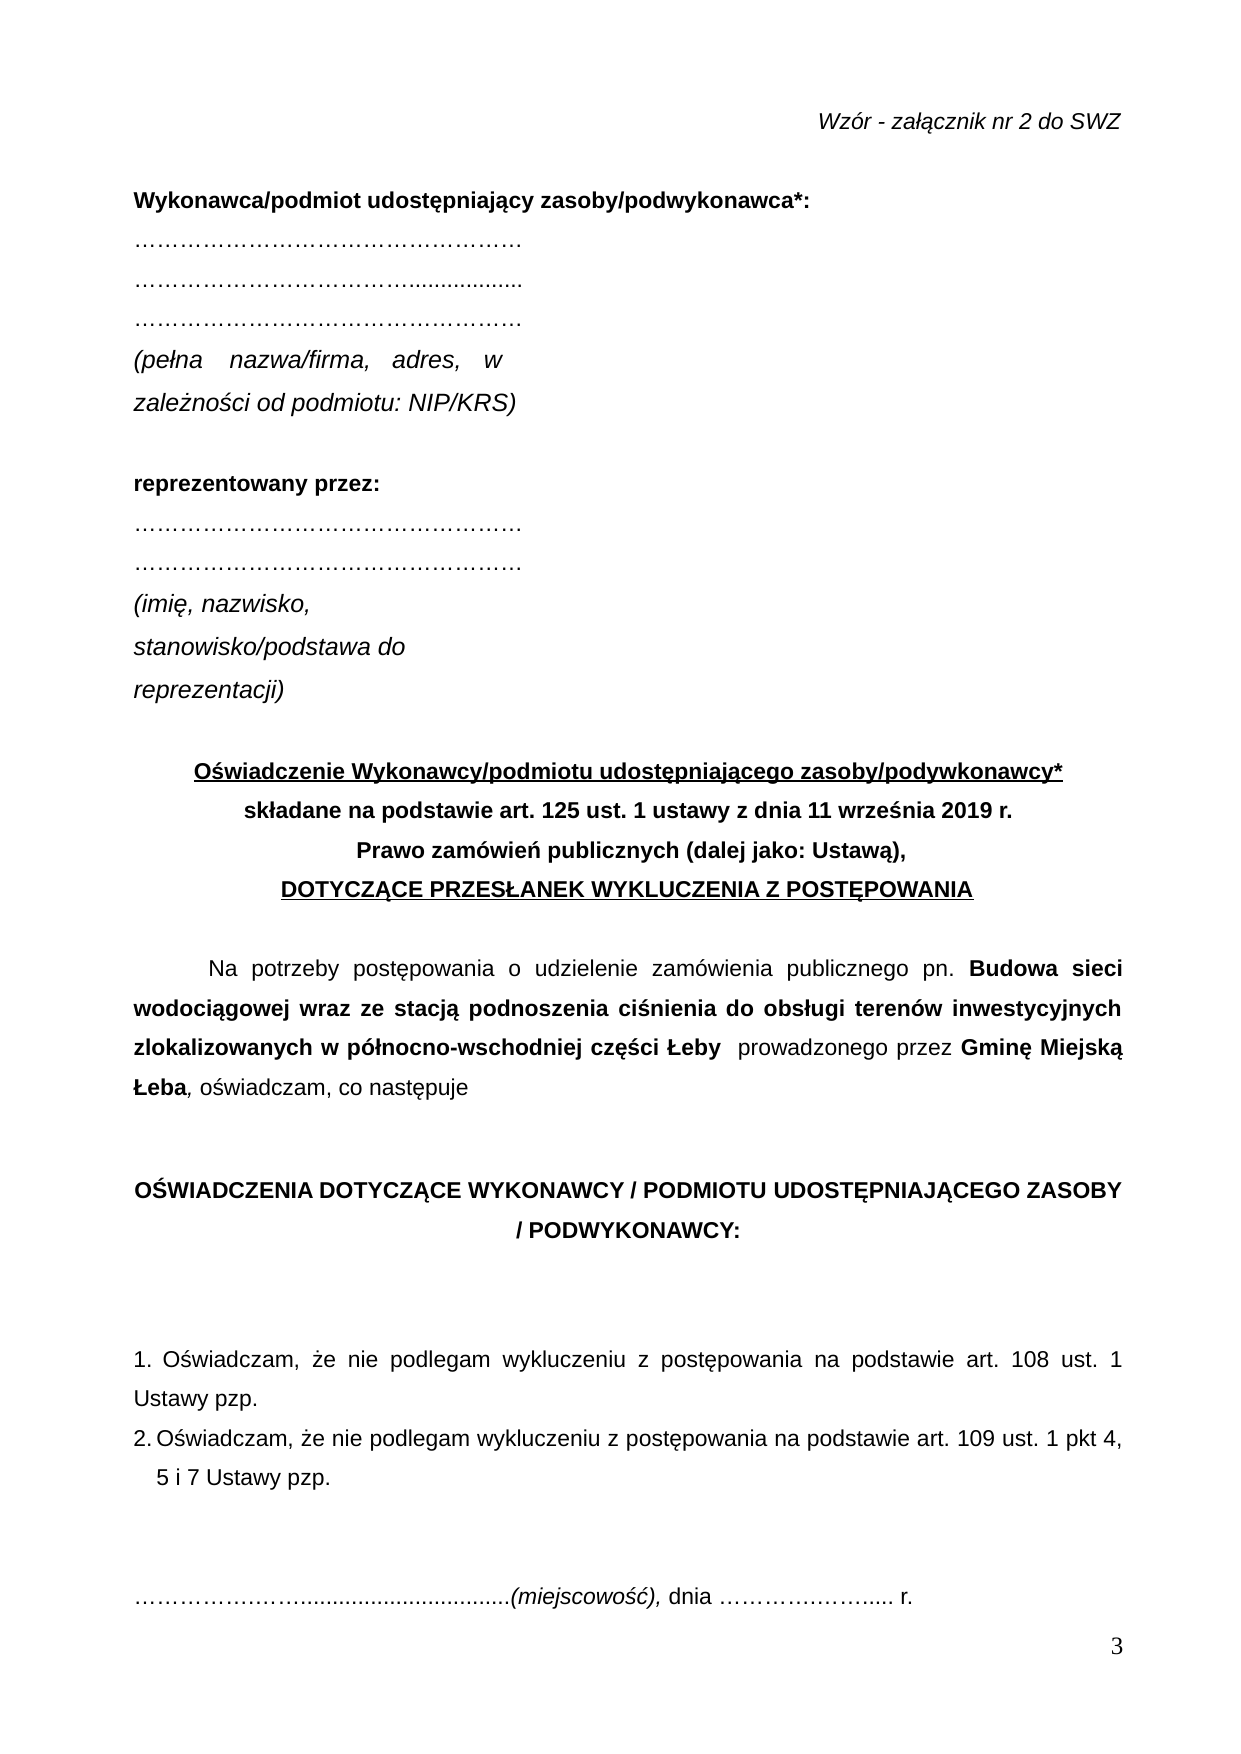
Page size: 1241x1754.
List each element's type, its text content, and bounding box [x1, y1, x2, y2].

text stanowisko/podstawa do [133, 632, 1123, 661]
text składane na podstawie art. 125 ust. 1 ustawy z dnia 11 września 2019 r. [133, 797, 1123, 823]
text Wzór - załącznik nr 2 do SWZ [133, 108, 1123, 134]
list Oświadczam, że nie podlegam wykluczeniu z postępowania na podstawie art. 109 ust. 1 pkt 4, 5 i 7 Ustawy pzp. [133, 1425, 1123, 1491]
text DOTYCZĄCE PRZESŁANEK WYKLUCZENIA Z POSTĘPOWANIA [133, 876, 1121, 902]
text Prawo zamówień publicznych (dalej jako: Ustawą), [133, 837, 1129, 863]
text OŚWIADCZENIA DOTYCZĄCE WYKONAWCY / PODMIOTU UDOSTĘPNIAJĄCEGO ZASOBY / PODWYKONAWCY: [133, 1177, 1123, 1243]
text ……………………………….................. [133, 266, 1123, 292]
text …………….…….................................(miejscowość), dnia ………….……..... r. [133, 1583, 1123, 1609]
text …………………………………………… [133, 549, 1123, 576]
text Oświadczenie Wykonawcy/podmiotu udostępniającego zasoby/podywkonawcy* [133, 758, 1123, 784]
text (imię, nazwisko, [133, 589, 1123, 617]
text Na potrzeby postępowania o udzielenie zamówienia publicznego pn. Budowa sieci wodociągowej wraz ze stacją podnoszenia ciśnienia do obsługi terenów inwestycyjnych zlokalizowanych w północno-wschodniej części Łeby prowadzonego przez Gminę Miejską Łeba, oświadczam, co następuje [133, 955, 1123, 1100]
text …………………………………………… [133, 305, 1123, 331]
text …………………………………………… [133, 510, 1123, 536]
list Oświadczam, że nie podlegam wykluczeniu z postępowania na podstawie art. 108 ust. 1 Ustawy pzp. [133, 1346, 1123, 1412]
text reprezentowany przez: [133, 470, 1123, 497]
text Wykonawca/podmiot udostępniający zasoby/podwykonawca*:…………………………………………… [133, 187, 1123, 252]
text reprezentacji) [133, 675, 1123, 704]
text (pełna nazwa/firma, adres, w [133, 344, 1123, 373]
text zależności od podmiotu: NIP/KRS) [133, 388, 1123, 416]
